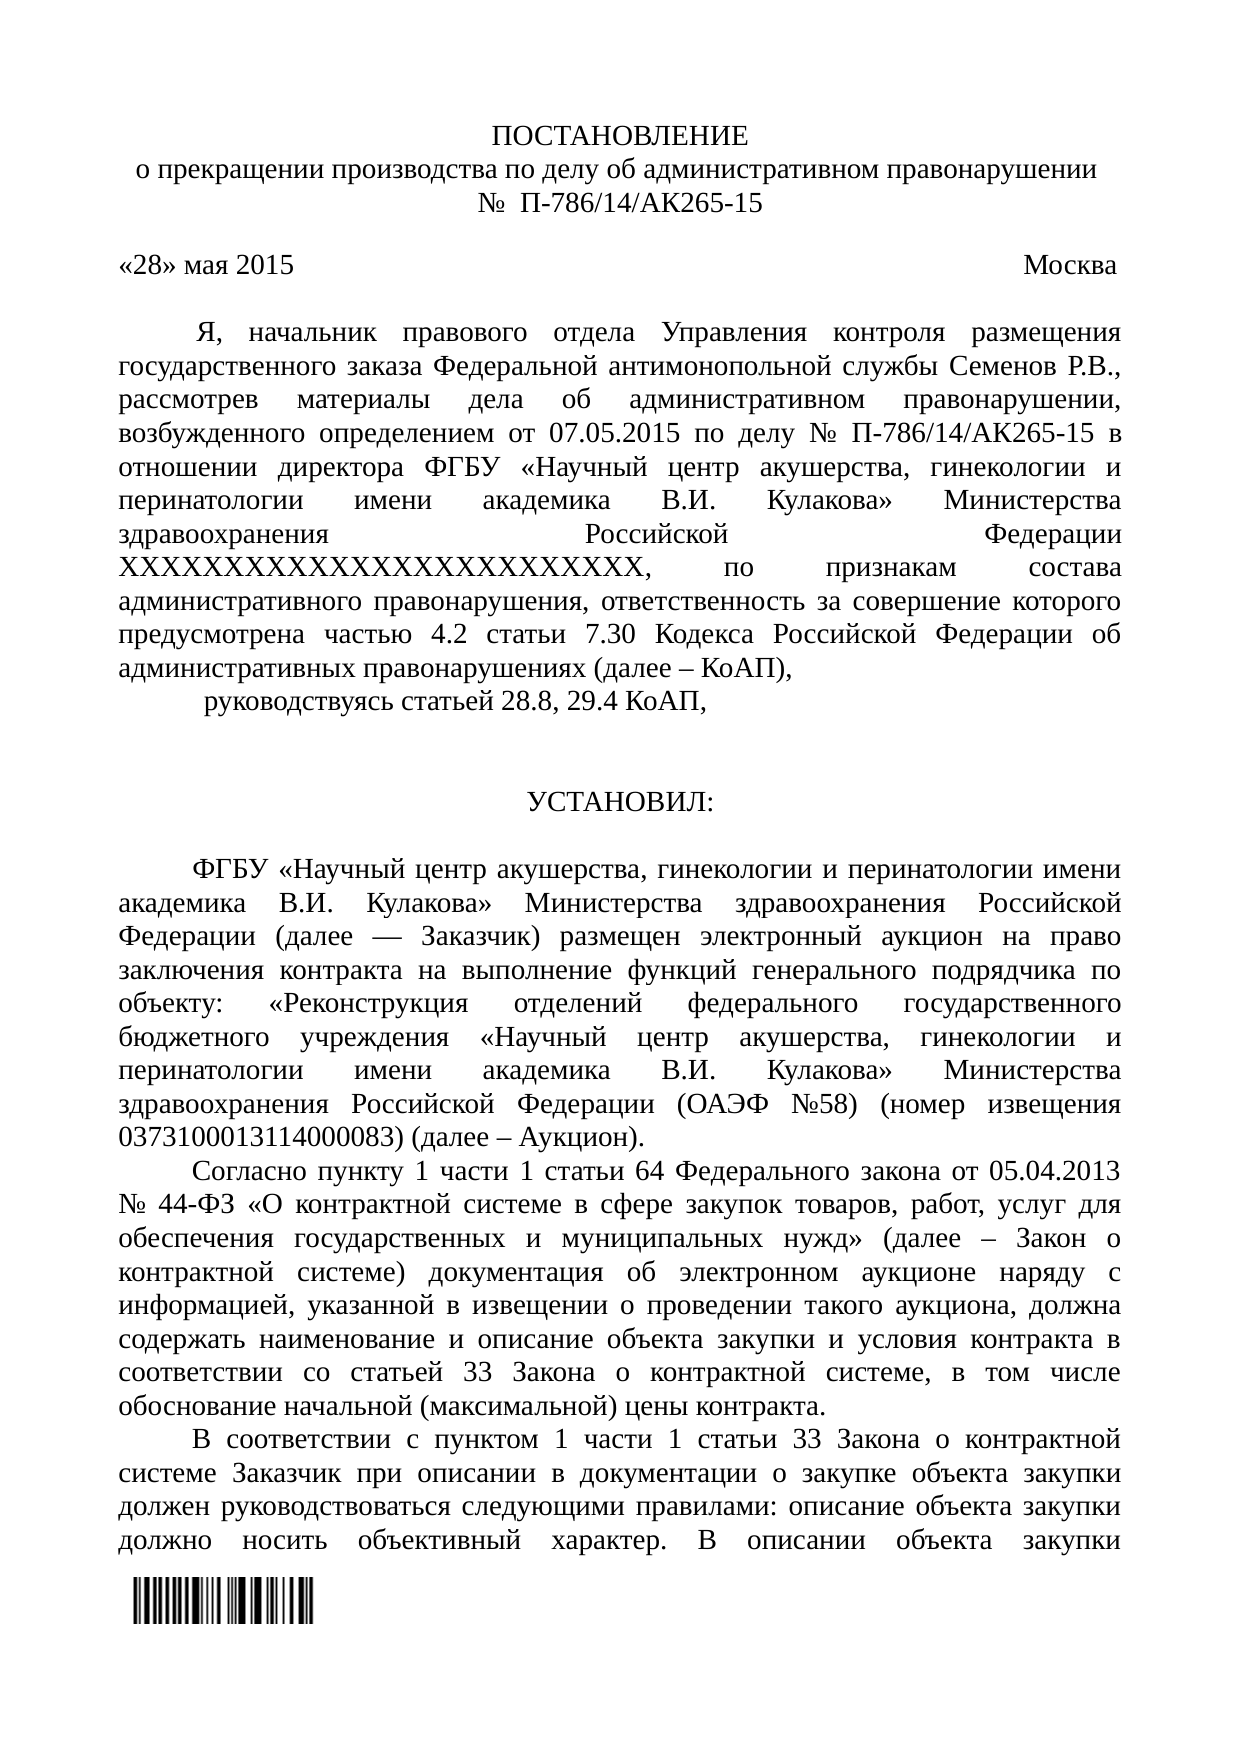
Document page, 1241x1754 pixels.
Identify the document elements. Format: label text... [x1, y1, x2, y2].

text УСТАНОВИЛ: [118, 784, 1122, 818]
text ПОСТАНОВЛЕНИЕ [118, 118, 1122, 152]
text «28» мая 2015 Москва [118, 247, 1122, 281]
text ФГБУ «Научный центр акушерства, гинекологии и перинатологии имени академика В.И. Кулакова» Министерства здравоохранения Российской Федерации (далее — Заказчик) размещен электронный аукцион на право заключения контракта на выполнение функций генерального подрядчика по объекту: «Реконструкция отделений федерального государственного бюджетного учреждения «Научный центр акушерства, гинекологии и перинатологии имени академика В.И. Кулакова» Министерства здравоохранения Российской Федерации (ОАЭФ №58) (номер извещения 0373100013114000083) (далее – Аукцион). [118, 851, 1122, 1153]
text В соответствии с пунктом 1 части 1 статьи 33 Закона о контрактной системе Заказчик при описании в документации о закупке объекта закупки должен руководствоваться следующими правилами: описание объекта закупки должно носить объективный характер. В описании объекта закупки [118, 1421, 1122, 1556]
text Согласно пункту 1 части 1 статьи 64 Федерального закона от 05.04.2013 № 44-ФЗ «О контрактной системе в сфере закупок товаров, работ, услуг для обеспечения государственных и муниципальных нужд» (далее – Закон о контрактной системе) документация об электронном аукционе наряду с информацией, указанной в извещении о проведении такого аукциона, должна содержать наименование и описание объекта закупки и условия контракта в соответствии со статьей 33 Закона о контрактной системе, в том числе обоснование начальной (максимальной) цены контракта. [118, 1153, 1122, 1421]
text Я, начальник правового отдела Управления контроля размещения государственного заказа Федеральной антимонопольной службы Семенов Р.В., рассмотрев материалы дела об административном правонарушении, возбужденного определением от 07.05.2015 по делу № П-786/14/АК265-15 в отношении директора ФГБУ «Научный центр акушерства, гинекологии и перинатологии имени академика В.И. Кулакова» Министерства здравоохранения Российской Федерации XXXXXXXXXXXXXXXXXXXXXXXXX, по признакам состава административного правонарушения, ответственность за совершение которого предусмотрена частью 4.2 статьи 7.30 Кодекса Российской Федерации об административных правонарушениях (далее – КоАП), [118, 314, 1122, 683]
text о прекращении производства по делу об административном правонарушении [118, 152, 1122, 185]
text руководствуясь статьей 28.8, 29.4 КоАП, [118, 683, 1122, 717]
picture [118, 1577, 331, 1624]
text № П-786/14/АК265-15 [118, 185, 1122, 219]
